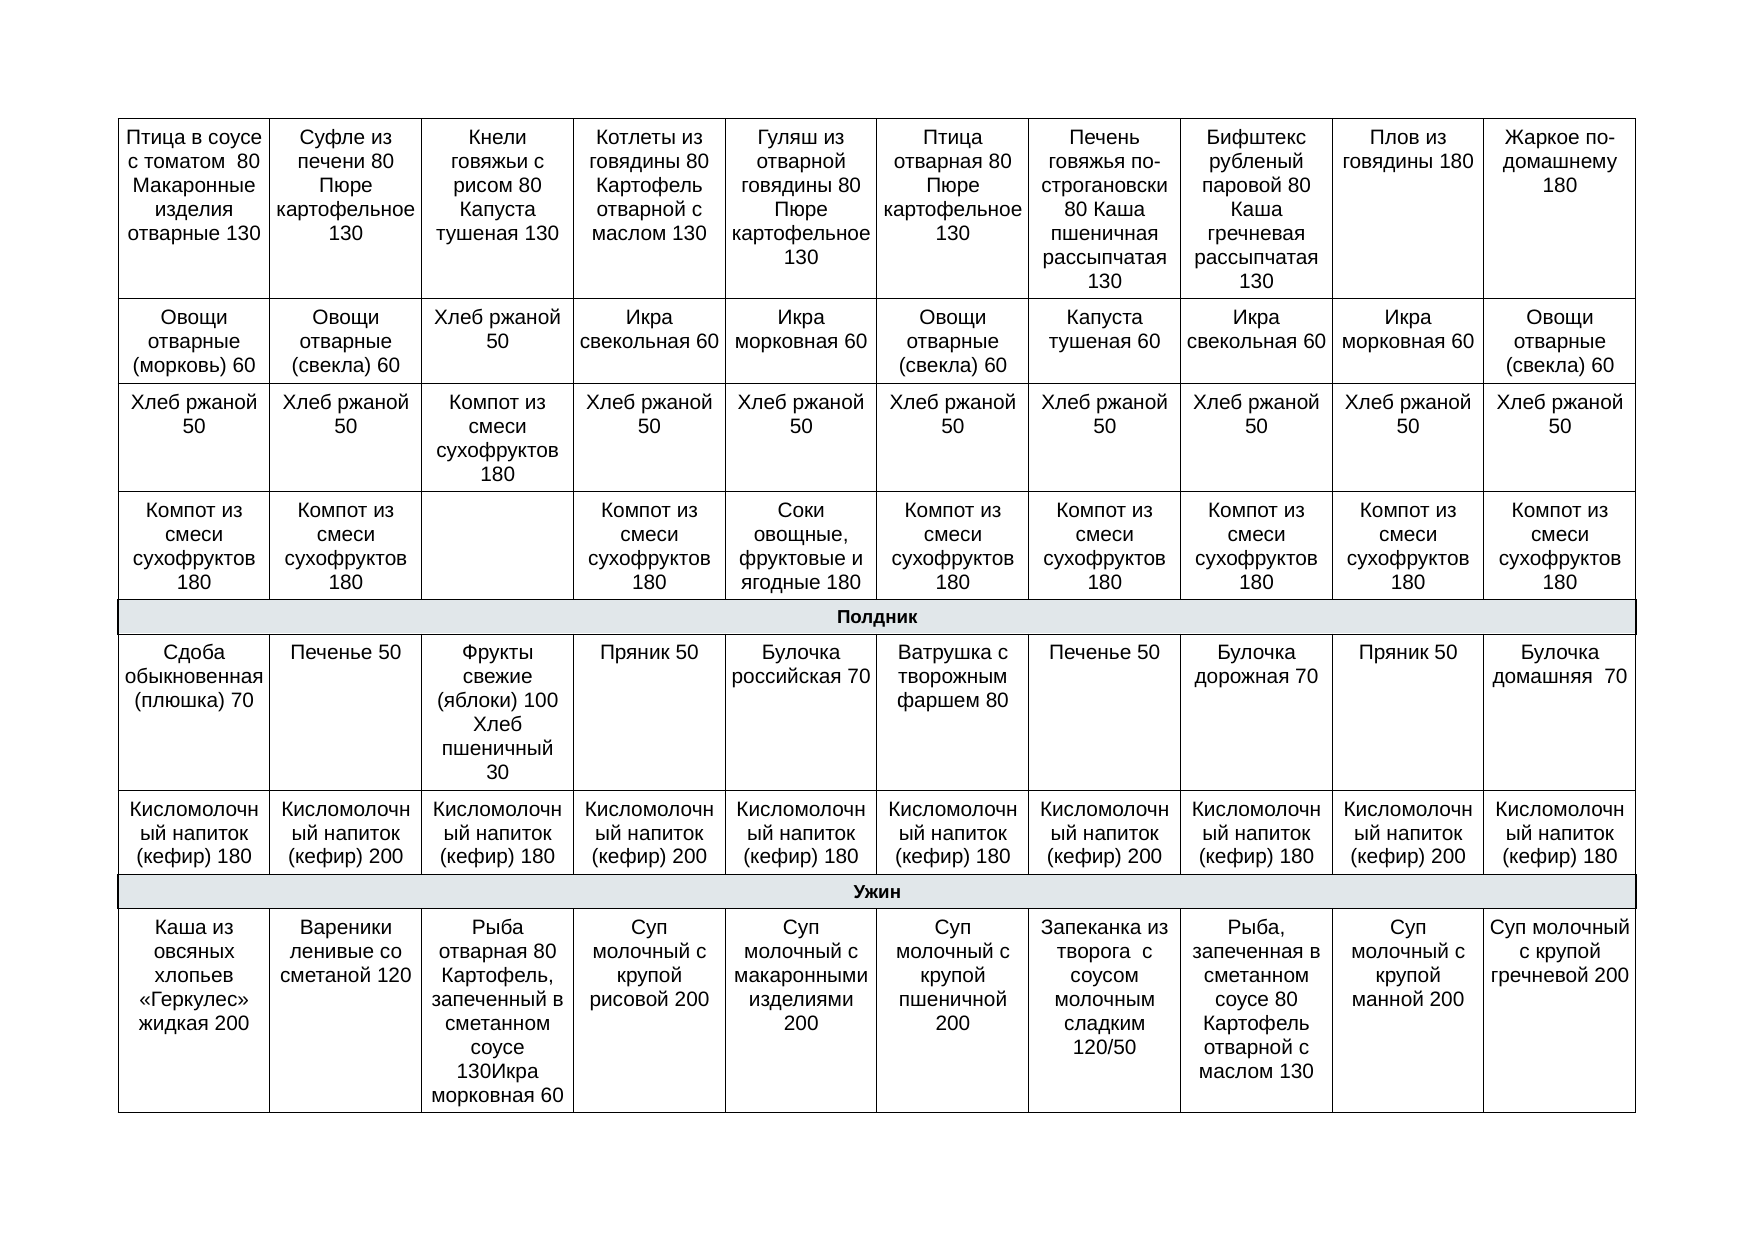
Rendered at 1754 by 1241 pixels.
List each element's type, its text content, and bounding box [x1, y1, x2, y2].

table_cell Суфле из печени 80 Пюре картофельное 130 [270, 119, 421, 298]
table_cell Хлеб ржаной 50 [1029, 384, 1180, 491]
table_cell Кисломолочный напиток (кефир) 180 [119, 791, 269, 874]
table_cell Овощи отварные (свекла) 60 [877, 299, 1028, 383]
table_cell Компот из смеси сухофруктов 180 [1029, 492, 1180, 599]
table_cell Хлеб ржаной 50 [1333, 384, 1483, 491]
table_cell Суп молочный с крупой манной 200 [1333, 909, 1483, 1112]
table_cell Суп молочный с макаронными изделиями 200 [726, 909, 876, 1112]
table_cell Рыба отварная 80 Картофель, запеченный в сметанном соусе 130Икра морковная 60 [422, 909, 573, 1112]
table_cell Рыба, запеченная в сметанном соусе 80 Картофель отварной с маслом 130 [1181, 909, 1332, 1112]
table_cell Суп молочный с крупой пшеничной 200 [877, 909, 1028, 1112]
table_cell Плов из говядины 180 [1333, 119, 1483, 298]
table_cell Компот из смеси сухофруктов 180 [270, 492, 421, 599]
table_cell Каша из овсяных хлопьев «Геркулес» жидкая 200 [119, 909, 269, 1112]
table_cell Овощи отварные (морковь) 60 [119, 299, 269, 383]
table_cell Полдник [119, 600, 1635, 633]
table_cell Пряник 50 [574, 635, 725, 790]
table_cell Запеканка из творога с соусом молочным сладким 120/50 [1029, 909, 1180, 1112]
table_cell Кисломолочный напиток (кефир) 180 [422, 791, 573, 874]
table_cell Печенье 50 [270, 635, 421, 790]
table_cell Жаркое по-домашнему 180 [1484, 119, 1635, 298]
table_cell Хлеб ржаной 50 [1181, 384, 1332, 491]
table_cell Хлеб ржаной 50 [726, 384, 876, 491]
table_cell Икра свекольная 60 [1181, 299, 1332, 383]
table_cell Капуста тушеная 60 [1029, 299, 1180, 383]
table_cell Кисломолочный напиток (кефир) 200 [1333, 791, 1483, 874]
table_cell Кисломолочный напиток (кефир) 180 [877, 791, 1028, 874]
table_cell Компот из смеси сухофруктов 180 [1484, 492, 1635, 599]
table_cell Кисломолочный напиток (кефир) 180 [1181, 791, 1332, 874]
table_cell Овощи отварные (свекла) 60 [270, 299, 421, 383]
table_cell Икра морковная 60 [726, 299, 876, 383]
table_cell Компот из смеси сухофруктов 180 [574, 492, 725, 599]
table_cell Соки овощные, фруктовые и ягодные 180 [726, 492, 876, 599]
table_cell Хлеб ржаной 50 [119, 384, 269, 491]
table_cell Булочка дорожная 70 [1181, 635, 1332, 790]
table_cell Кисломолочный напиток (кефир) 200 [574, 791, 725, 874]
table_cell Ужин [119, 875, 1635, 908]
table_cell Булочка домашняя 70 [1484, 635, 1635, 790]
table_cell Компот из смеси сухофруктов 180 [1333, 492, 1483, 599]
table_cell Кнели говяжьи с рисом 80 Капуста тушеная 130 [422, 119, 573, 298]
table_cell Кисломолочный напиток (кефир) 200 [270, 791, 421, 874]
table_cell [422, 492, 573, 599]
table_cell Компот из смеси сухофруктов 180 [119, 492, 269, 599]
table_cell Суп молочный с крупой рисовой 200 [574, 909, 725, 1112]
table_cell Бифштекс рубленый паровой 80 Каша гречневая рассыпчатая 130 [1181, 119, 1332, 298]
table_cell Пряник 50 [1333, 635, 1483, 790]
table_cell Печень говяжья по-строгановски 80 Каша пшеничная рассыпчатая 130 [1029, 119, 1180, 298]
table_cell Гуляш из отварной говядины 80 Пюре картофельное 130 [726, 119, 876, 298]
table_cell Хлеб ржаной 50 [422, 299, 573, 383]
table_cell Кисломолочный напиток (кефир) 180 [726, 791, 876, 874]
table_cell Икра свекольная 60 [574, 299, 725, 383]
table_cell Фрукты свежие (яблоки) 100 Хлеб пшеничный 30 [422, 635, 573, 790]
table_cell Кисломолочный напиток (кефир) 180 [1484, 791, 1635, 874]
table_cell Сдоба обыкновенная (плюшка) 70 [119, 635, 269, 790]
table_cell Икра морковная 60 [1333, 299, 1483, 383]
table_cell Печенье 50 [1029, 635, 1180, 790]
table_cell Кисломолочный напиток (кефир) 200 [1029, 791, 1180, 874]
table_cell Компот из смеси сухофруктов 180 [877, 492, 1028, 599]
table_cell Птица в соусе с томатом 80 Макаронные изделия отварные 130 [119, 119, 269, 298]
table_cell Хлеб ржаной 50 [877, 384, 1028, 491]
table_cell Овощи отварные (свекла) 60 [1484, 299, 1635, 383]
table_cell Суп молочный с крупой гречневой 200 [1484, 909, 1635, 1112]
table_cell Ватрушка с творожным фаршем 80 [877, 635, 1028, 790]
table_cell Булочка российская 70 [726, 635, 876, 790]
table_cell Хлеб ржаной 50 [574, 384, 725, 491]
table_cell Котлеты из говядины 80 Картофель отварной с маслом 130 [574, 119, 725, 298]
table_cell Хлеб ржаной 50 [270, 384, 421, 491]
table_cell Хлеб ржаной 50 [1484, 384, 1635, 491]
table_cell Птица отварная 80 Пюре картофельное 130 [877, 119, 1028, 298]
table_cell Компот из смеси сухофруктов 180 [1181, 492, 1332, 599]
table_cell Вареники ленивые со сметаной 120 [270, 909, 421, 1112]
table_cell Компот из смеси сухофруктов 180 [422, 384, 573, 491]
